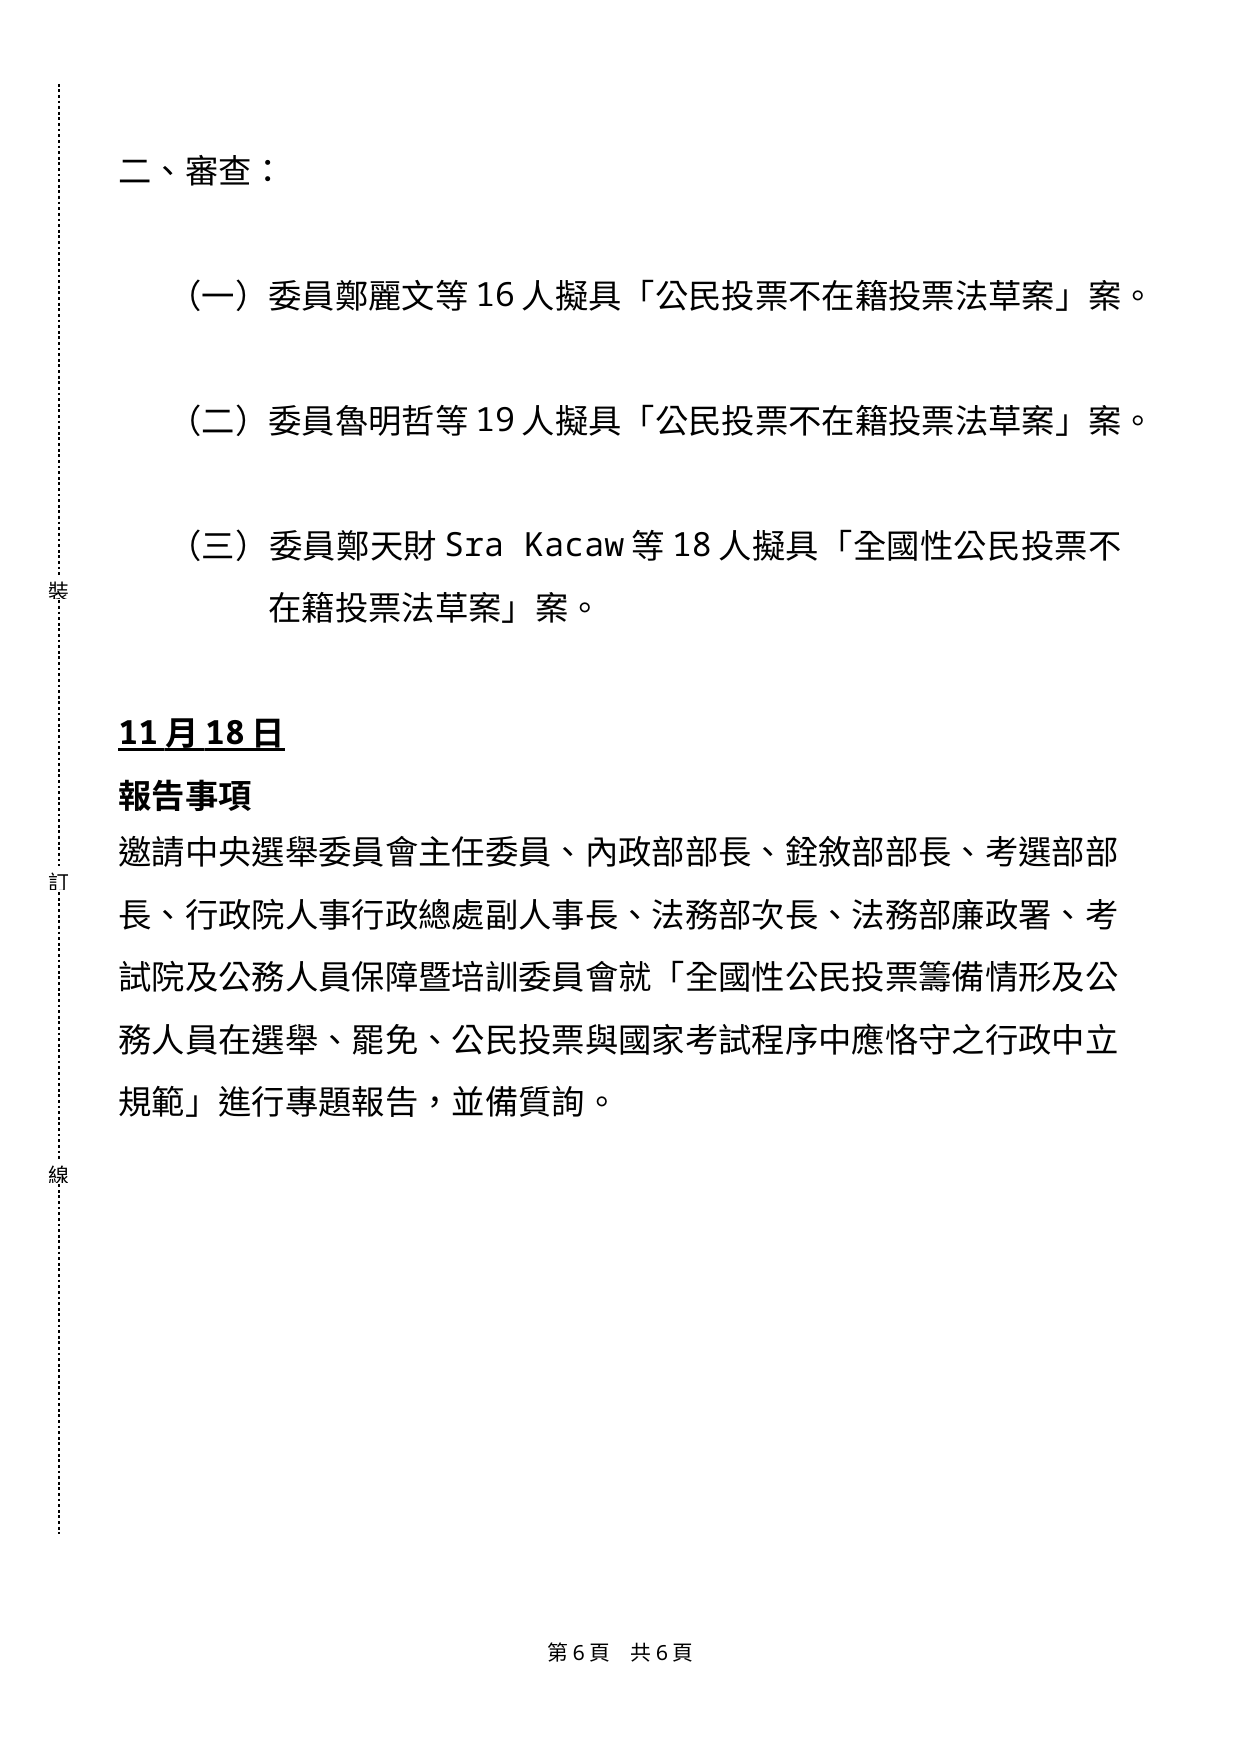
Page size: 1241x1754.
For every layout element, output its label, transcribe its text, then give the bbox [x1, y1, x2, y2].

text （二）委員魯明哲等19人擬具「公民投票不在籍投票法草案」案。 [168, 377, 1122, 439]
text 邀請中央選舉委員會主任委員、內政部部長、銓敘部部長、考選部部長、行政院人事行政總處副人事長、法務部次長、法務部廉政署、考試院及公務人員保障暨培訓委員會就「全國性公民投票籌備情形及公務人員在選舉、罷免、公民投票與國家考試程序中應恪守之行政中立規範」進行專題報告，並備質詢。 [118, 814, 1122, 1127]
text 11月18日 [118, 689, 1122, 752]
text 二、審查： [118, 127, 1122, 189]
text 報告事項 [118, 752, 1122, 814]
text （一）委員鄭麗文等16人擬具「公民投票不在籍投票法草案」案。 [168, 252, 1122, 314]
text （三）委員鄭天財Sra Kacaw等18人擬具「全國性公民投票不在籍投票法草案」案。 [168, 502, 1122, 627]
